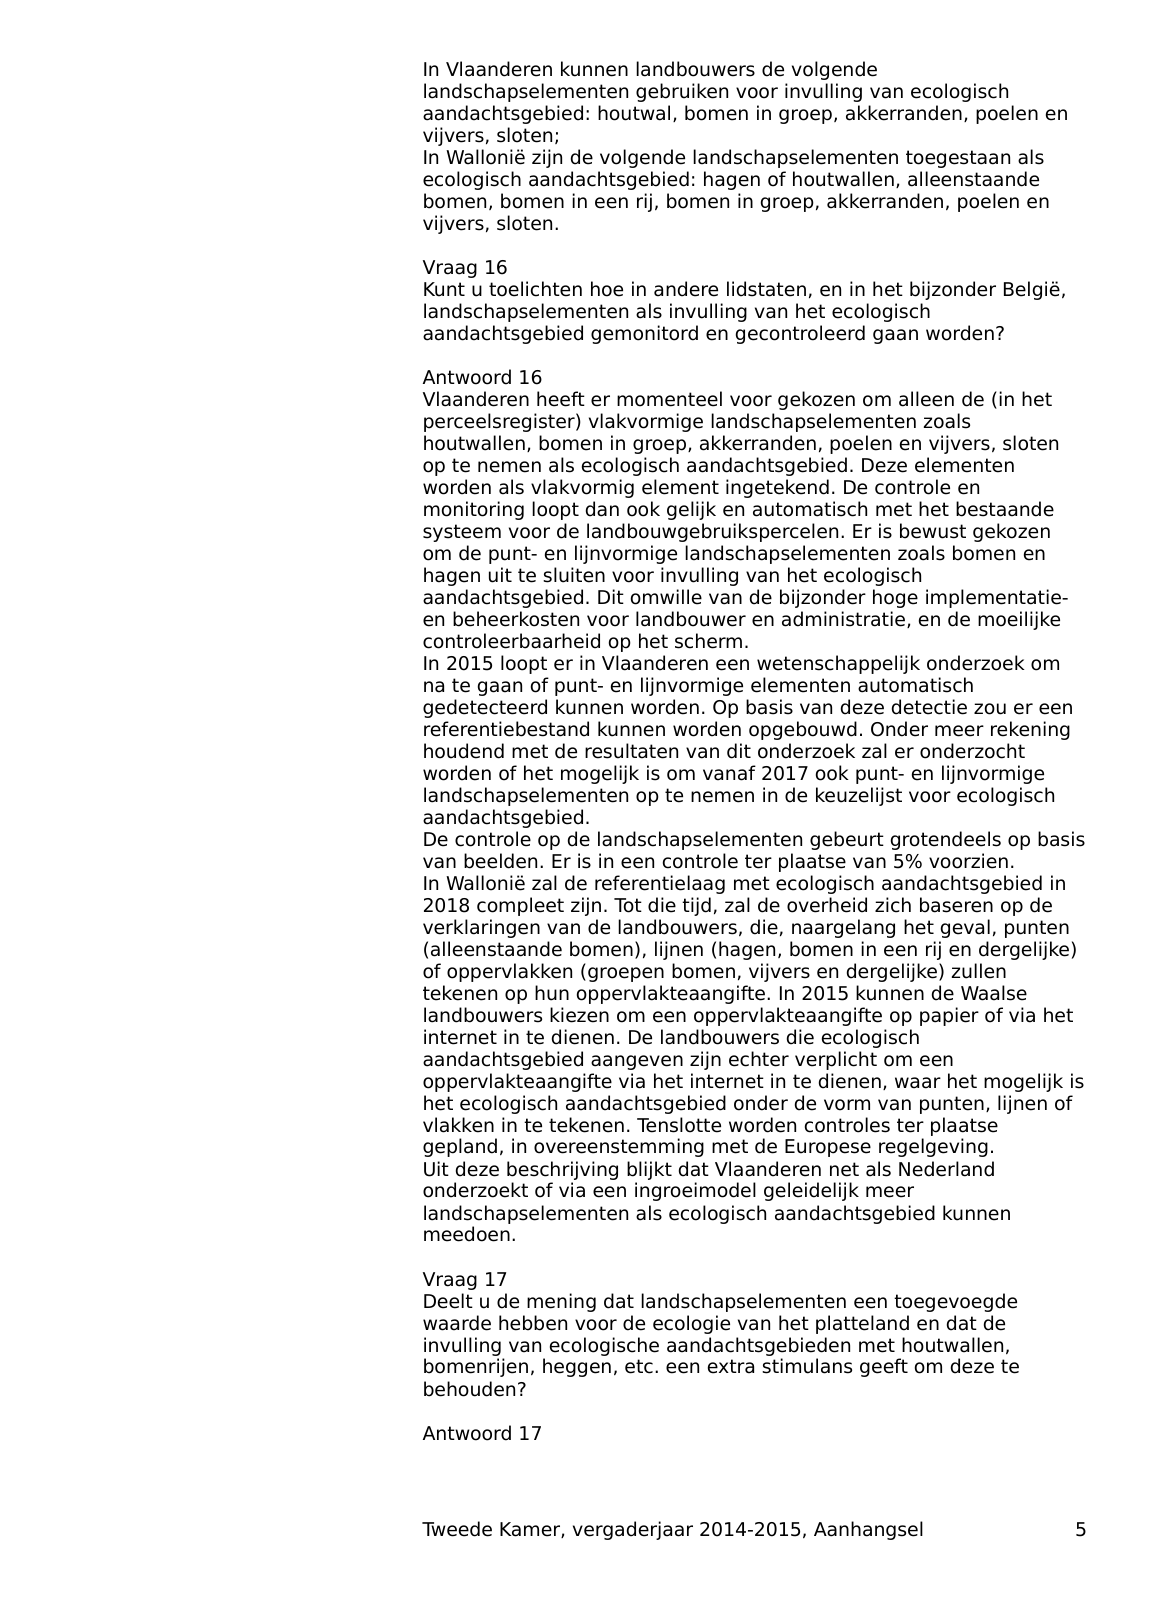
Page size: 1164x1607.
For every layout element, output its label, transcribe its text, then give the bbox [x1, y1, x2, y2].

text Vlaanderen heeft er momenteel voor gekozen om alleen de (in het perceelsregister) vlakvormige landschapselementen zoals houtwallen, bomen in groep, akkerranden, poelen en vijvers, sloten op te nemen als ecologisch aandachtsgebied. Deze elementen worden als vlakvormig element ingetekend. De controle en monitoring loopt dan ook gelijk en automatisch met het bestaande systeem voor de landbouwgebruikspercelen. Er is bewust gekozen om de punt- en lijnvormige landschapselementen zoals bomen en hagen uit te sluiten voor invulling van het ecologisch aandachtsgebied. Dit omwille van de bijzonder hoge implementatie- en beheerkosten voor landbouwer en administratie, en de moeilijke controleerbaarheid op het scherm. [422, 389, 1087, 653]
text De controle op de landschapselementen gebeurt grotendeels op basis van beelden. Er is in een controle ter plaatse van 5% voorzien. [422, 829, 1087, 873]
text Vraag 16 [422, 257, 1087, 279]
text Vraag 17 [422, 1268, 1087, 1291]
text In Wallonië zijn de volgende landschapselementen toegestaan als ecologisch aandachtsgebied: hagen of houtwallen, alleenstaande bomen, bomen in een rij, bomen in groep, akkerranden, poelen en vijvers, sloten. [422, 147, 1087, 235]
text In 2015 loopt er in Vlaanderen een wetenschappelijk onderzoek om na te gaan of punt- en lijnvormige elementen automatisch gedetecteerd kunnen worden. Op basis van deze detectie zou er een referentiebestand kunnen worden opgebouwd. Onder meer rekening houdend met de resultaten van dit onderzoek zal er onderzocht worden of het mogelijk is om vanaf 2017 ook punt- en lijnvormige landschapselementen op te nemen in de keuzelijst voor ecologisch aandachtsgebied. [422, 653, 1087, 829]
text In Vlaanderen kunnen landbouwers de volgende landschapselementen gebruiken voor invulling van ecologisch aandachtsgebied: houtwal, bomen in groep, akkerranden, poelen en vijvers, sloten; [422, 59, 1087, 147]
text In Wallonië zal de referentielaag met ecologisch aandachtsgebied in 2018 compleet zijn. Tot die tijd, zal de overheid zich baseren op de verklaringen van de landbouwers, die, naargelang het geval, punten (alleenstaande bomen), lijnen (hagen, bomen in een rij en dergelijke) of oppervlakken (groepen bomen, vijvers en dergelijke) zullen tekenen op hun oppervlakteaangifte. In 2015 kunnen de Waalse landbouwers kiezen om een oppervlakteaangifte op papier of via het internet in te dienen. De landbouwers die ecologisch aandachtsgebied aangeven zijn echter verplicht om een oppervlakteaangifte via het internet in te dienen, waar het mogelijk is het ecologisch aandachtsgebied onder de vorm van punten, lijnen of vlakken in te tekenen. Tenslotte worden controles ter plaatse gepland, in overeenstemming met de Europese regelgeving. [422, 873, 1087, 1158]
text Uit deze beschrijving blijkt dat Vlaanderen net als Nederland onderzoekt of via een ingroeimodel geleidelijk meer landschapselementen als ecologisch aandachtsgebied kunnen meedoen. [422, 1158, 1087, 1246]
text Antwoord 17 [422, 1423, 1087, 1444]
text Antwoord 16 [422, 367, 1087, 389]
text Deelt u de mening dat landschapselementen een toegevoegde waarde hebben voor de ecologie van het platteland en dat de invulling van ecologische aandachtsgebieden met houtwallen, bomenrijen, heggen, etc. een extra stimulans geeft om deze te behouden? [422, 1291, 1087, 1400]
text Kunt u toelichten hoe in andere lidstaten, en in het bijzonder België, landschapselementen als invulling van het ecologisch aandachtsgebied gemonitord en gecontroleerd gaan worden? [422, 279, 1087, 345]
